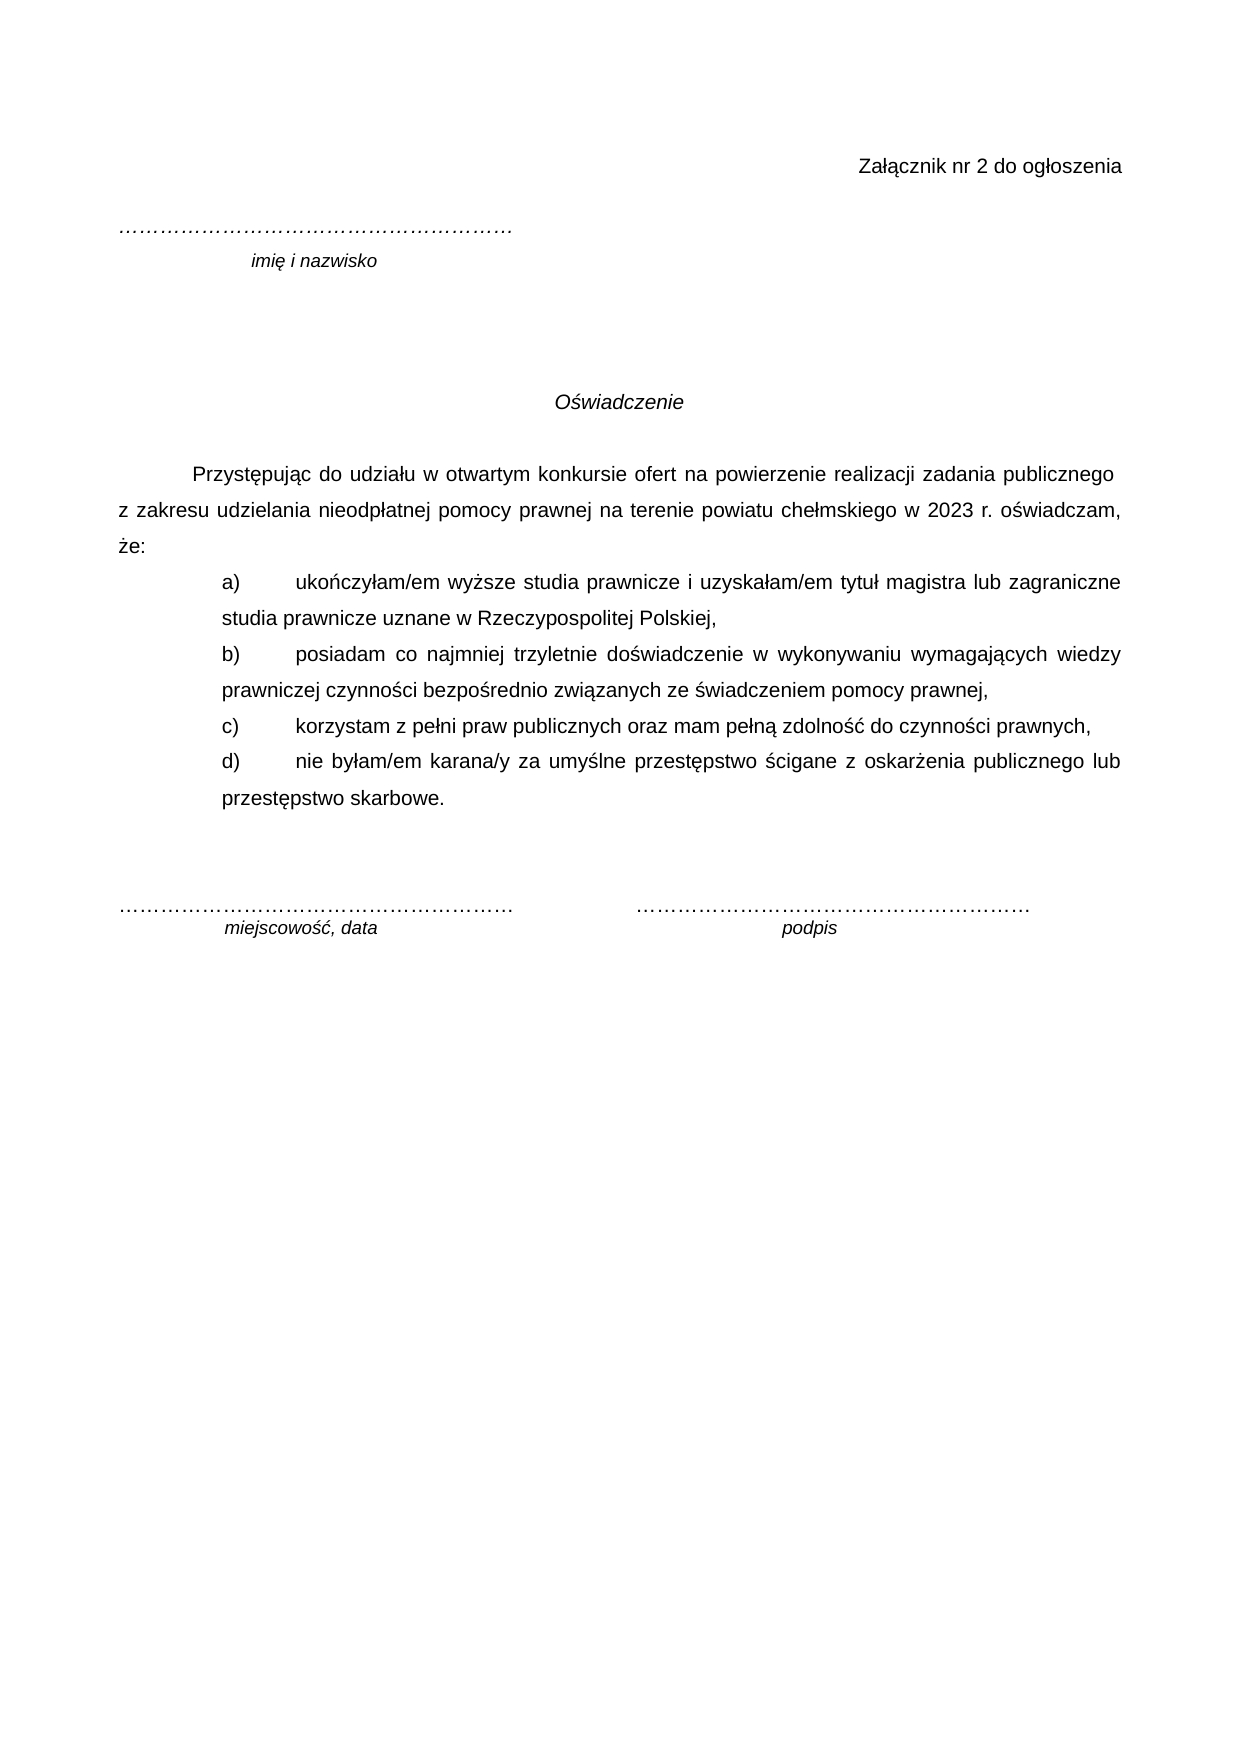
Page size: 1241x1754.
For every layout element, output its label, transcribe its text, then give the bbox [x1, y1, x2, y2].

text Oświadczenie [118, 390, 1122, 414]
list ukończyłam/em wyższe studia prawnicze i uzyskałam/em tytuł magistra lub zagraniczne studia prawnicze uznane w Rzeczypospolitej Polskiej, [222, 570, 1122, 629]
list korzystam z pełni praw publicznych oraz mam pełną zdolność do czynności prawnych, [222, 713, 1122, 737]
text ………………………………………………… [118, 214, 1122, 238]
text Przystępując do udziału w otwartym konkursie ofert na powierzenie realizacji zadania publicznego z zakresu udzielania nieodpłatnej pomocy prawnej na terenie powiatu chełmskiego w 2023 r. oświadczam, że: [118, 462, 1122, 558]
list nie byłam/em karana/y za umyślne przestępstwo ścigane z oskarżenia publicznego lub przestępstwo skarbowe. [222, 749, 1122, 809]
list posiadam co najmniej trzyletnie doświadczenie w wykonywaniu wymagających wiedzy prawniczej czynności bezpośrednio związanych ze świadczeniem pomocy prawnej, [222, 642, 1122, 701]
text imię i nazwisko [251, 250, 1122, 271]
text Załącznik nr 2 do ogłoszenia [118, 154, 1122, 178]
text ………………………………………………… ………………………………………………… [118, 893, 1122, 917]
text miejscowość, data podpis [224, 917, 1122, 939]
